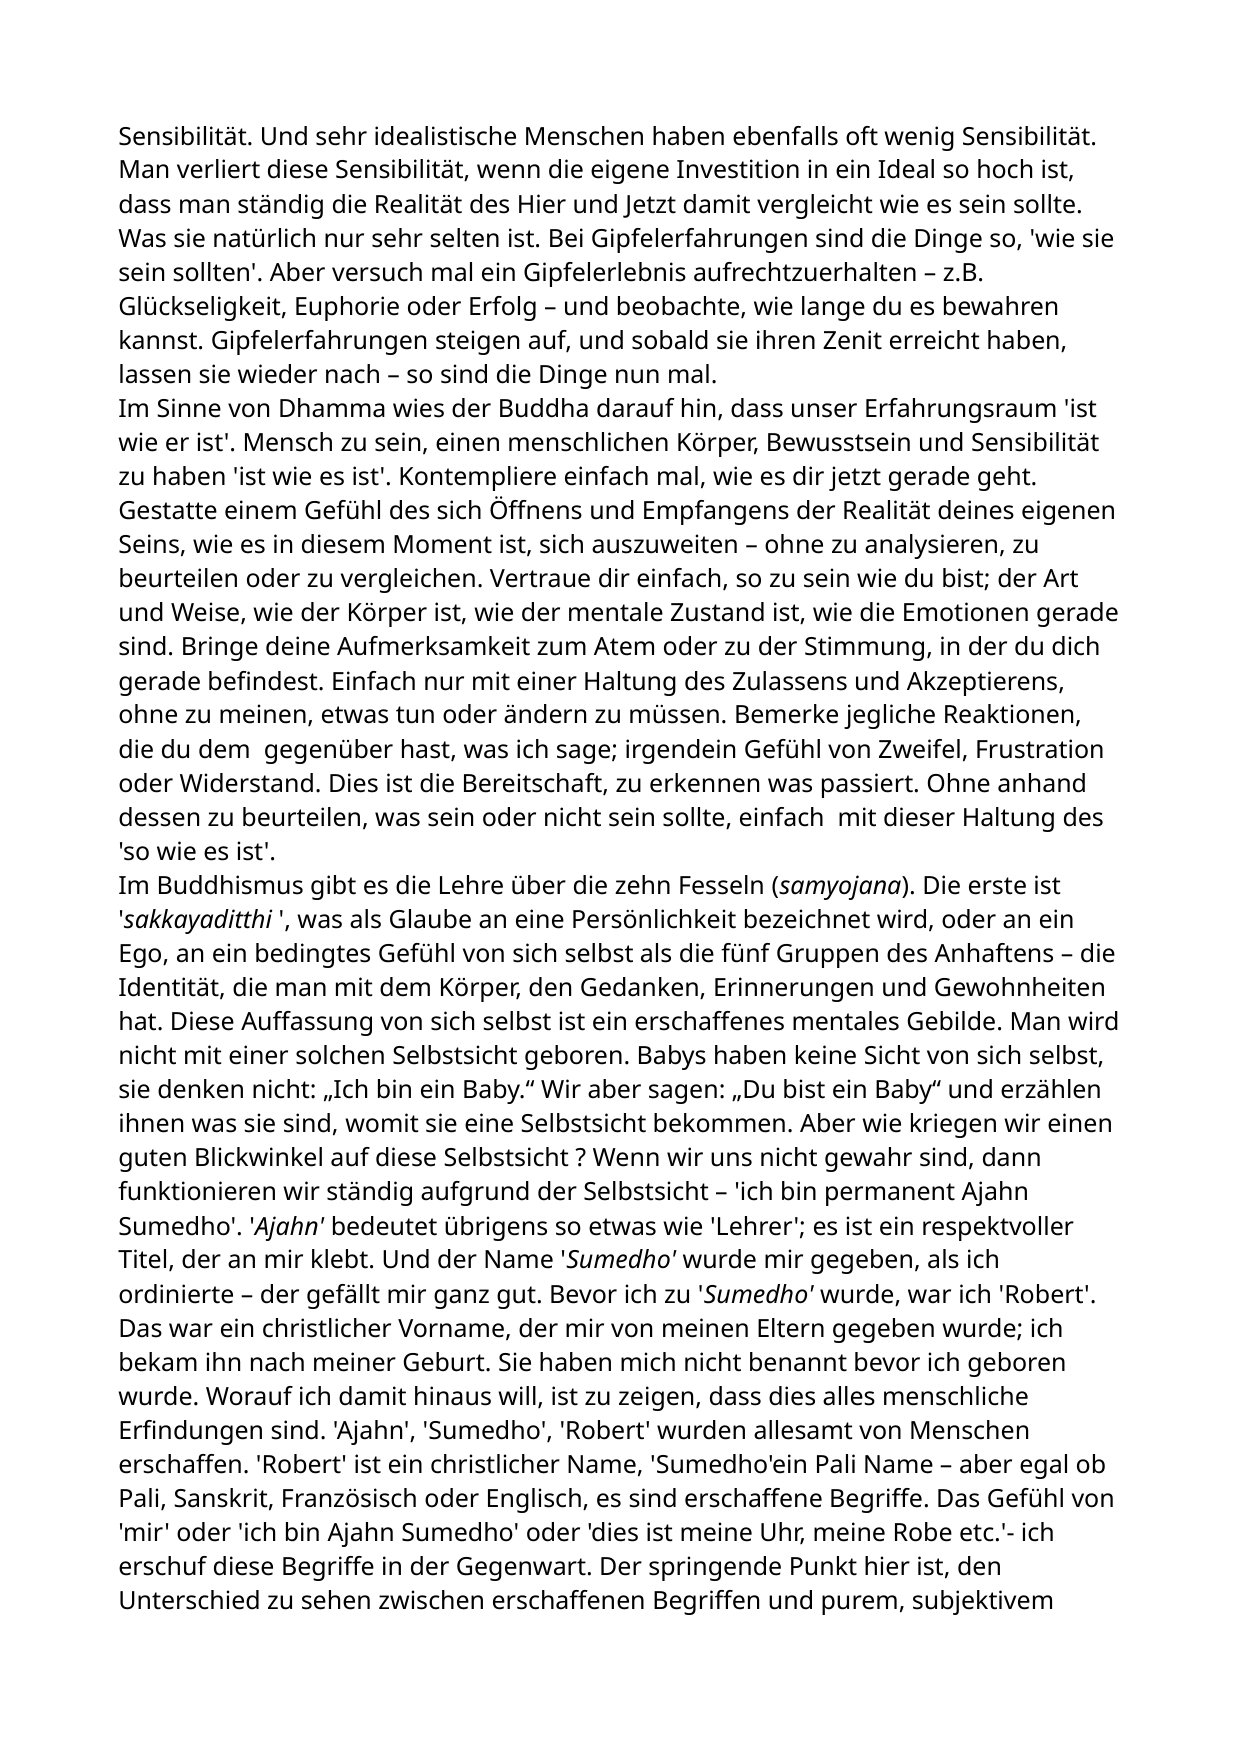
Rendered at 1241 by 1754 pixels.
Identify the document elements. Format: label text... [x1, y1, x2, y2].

text Im Sinne von Dhamma wies der Buddha darauf hin, dass unser Erfahrungsraum 'ist wie er ist'. Mensch zu sein, einen menschlichen Körper, Bewusstsein und Sensibilität zu haben 'ist wie es ist'. Kontempliere einfach mal, wie es dir jetzt gerade geht. Gestatte einem Gefühl des sich Öffnens und Empfangens der Realität deines eigenen Seins, wie es in diesem Moment ist, sich auszuweiten – ohne zu analysieren, zu beurteilen oder zu vergleichen. Vertraue dir einfach, so zu sein wie du bist; der Art und Weise, wie der Körper ist, wie der mentale Zustand ist, wie die Emotionen gerade sind. Bringe deine Aufmerksamkeit zum Atem oder zu der Stimmung, in der du dich gerade befindest. Einfach nur mit einer Haltung des Zulassens und Akzeptierens, ohne zu meinen, etwas tun oder ändern zu müssen. Bemerke jegliche Reaktionen, die du dem gegenüber hast, was ich sage; irgendein Gefühl von Zweifel, Frustration oder Widerstand. Dies ist die Bereitschaft, zu erkennen was passiert. Ohne anhand dessen zu beurteilen, was sein oder nicht sein sollte, einfach mit dieser Haltung des 'so wie es ist'. [118, 391, 1122, 867]
text Im Buddhismus gibt es die Lehre über die zehn Fesseln (samyojana). Die erste ist 'sakkayaditthi ', was als Glaube an eine Persönlichkeit bezeichnet wird, oder an ein Ego, an ein bedingtes Gefühl von sich selbst als die fünf Gruppen des Anhaftens – die Identität, die man mit dem Körper, den Gedanken, Erinnerungen und Gewohnheiten hat. Diese Auffassung von sich selbst ist ein erschaffenes mentales Gebilde. Man wird nicht mit einer solchen Selbstsicht geboren. Babys haben keine Sicht von sich selbst, sie denken nicht: „Ich bin ein Baby.“ Wir aber sagen: „Du bist ein Baby“ und erzählen ihnen was sie sind, womit sie eine Selbstsicht bekommen. Aber wie kriegen wir einen guten Blickwinkel auf diese Selbstsicht ? Wenn wir uns nicht gewahr sind, dann funktionieren wir ständig aufgrund der Selbstsicht – 'ich bin permanent Ajahn Sumedho'. 'Ajahn' bedeutet übrigens so etwas wie 'Lehrer'; es ist ein respektvoller Titel, der an mir klebt. Und der Name 'Sumedho' wurde mir gegeben, als ich ordinierte – der gefällt mir ganz gut. Bevor ich zu 'Sumedho' wurde, war ich 'Robert'. Das war ein christlicher Vorname, der mir von meinen Eltern gegeben wurde; ich bekam ihn nach meiner Geburt. Sie haben mich nicht benannt bevor ich geboren wurde. Worauf ich damit hinaus will, ist zu zeigen, dass dies alles menschliche Erfindungen sind. 'Ajahn', 'Sumedho', 'Robert' wurden allesamt von Menschen erschaffen. 'Robert' ist ein christlicher Name, 'Sumedho'ein Pali Name – aber egal ob Pali, Sanskrit, Französisch oder Englisch, es sind erschaffene Begriffe. Das Gefühl von 'mir' oder 'ich bin Ajahn Sumedho' oder 'dies ist meine Uhr, meine Robe etc.'- ich erschuf diese Begriffe in der Gegenwart. Der springende Punkt hier ist, den Unterschied zu sehen zwischen erschaffenen Begriffen und purem, subjektivem [118, 867, 1122, 1617]
text Sensibilität. Und sehr idealistische Menschen haben ebenfalls oft wenig Sensibilität. Man verliert diese Sensibilität, wenn die eigene Investition in ein Ideal so hoch ist, dass man ständig die Realität des Hier und Jetzt damit vergleicht wie es sein sollte. Was sie natürlich nur sehr selten ist. Bei Gipfelerfahrungen sind die Dinge so, 'wie sie sein sollten'. Aber versuch mal ein Gipfelerlebnis aufrechtzuerhalten – z.B. Glückseligkeit, Euphorie oder Erfolg – und beobachte, wie lange du es bewahren kannst. Gipfelerfahrungen steigen auf, und sobald sie ihren Zenit erreicht haben, lassen sie wieder nach – so sind die Dinge nun mal. [118, 118, 1122, 391]
